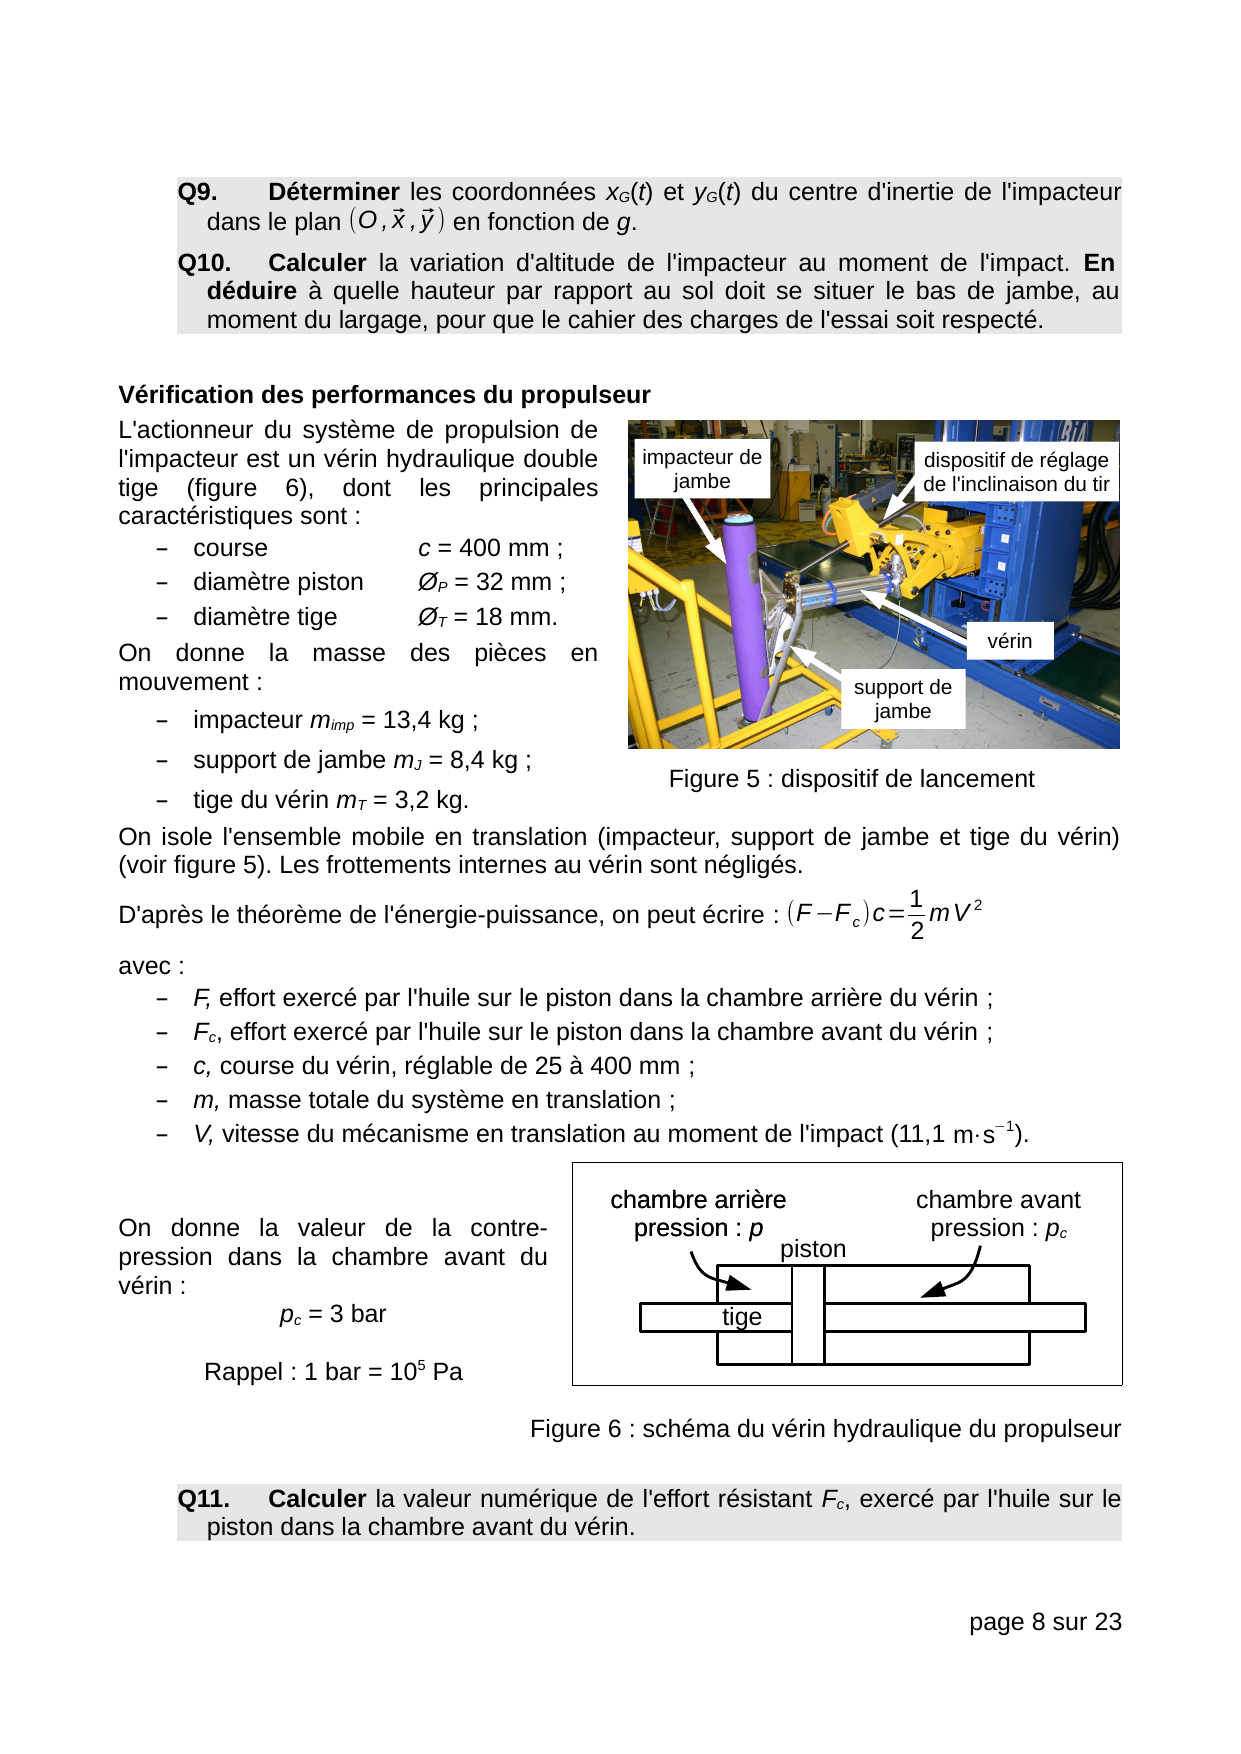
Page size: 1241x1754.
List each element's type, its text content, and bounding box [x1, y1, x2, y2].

list Calculer la variation d'altitude de l'impacteur au moment de l'impact. En déduire à quelle hauteur par rapport au sol doit se situer le bas de jambe, au moment du largage, pour que le cahier des charges de l'essai soit respecté. [177, 248, 1122, 334]
list c, course du vérin, réglable de 25 à 400 mm ; [156, 1047, 1122, 1082]
list m, masse totale du système en translation ; [156, 1082, 1122, 1116]
list Calculer la valeur numérique de l'effort résistant Fc, exercé par l'huile sur le piston dans la chambre avant du vérin. [177, 1484, 1122, 1541]
picture [628, 420, 1120, 749]
text D'après le théorème de l'énergie-puissance, on peut écrire : [118, 885, 1122, 945]
list diamètre tige ØT = 18 mm. [156, 598, 628, 632]
list Fc, effort exercé par l'huile sur le piston dans la chambre avant du vérin ; [156, 1013, 1122, 1047]
list impacteur mimp = 13,4 kg ; [156, 702, 628, 736]
text pc = 3 bar [118, 1299, 572, 1328]
list tige du vérin mT = 3,2 kg. [156, 782, 1122, 816]
list diamètre piston ØP = 32 mm ; [156, 564, 628, 598]
text On isole l'ensemble mobile en translation (impacteur, support de jambe et tige du vérin)(voir figure 5). Les frottements internes au vérin sont négligés. [118, 822, 1122, 879]
text avec : [118, 951, 1122, 979]
text On donne la valeur de la contre-pression dans la chambre avant du vérin : [118, 1213, 572, 1299]
list support de jambe mJ = 8,4 kg ; [156, 742, 1122, 776]
text On donne la masse des pièces en mouvement : [118, 638, 628, 696]
list F, effort exercé par l'huile sur le piston dans la chambre arrière du vérin ; [156, 979, 1122, 1013]
text Vérification des performances du propulseur [118, 380, 1122, 409]
list V, vitesse du mécanisme en translation au moment de l'impact (11,1 ). [156, 1116, 1122, 1150]
text Figure 6 : schéma du vérin hydraulique du propulseur [118, 1414, 1122, 1443]
text L'actionneur du système de propulsion de l'impacteur est un vérin hydraulique double tige (figure 6), dont les principales caractéristiques sont : [118, 415, 1122, 530]
text Rappel : 1 bar = 105 Pa [118, 1357, 572, 1386]
list Déterminer les coordonnées xG(t) et yG(t) du centre d'inertie de l'impacteur dans le plan en fonction de g. [177, 177, 1122, 236]
list course c = 400 mm ; [156, 530, 628, 564]
